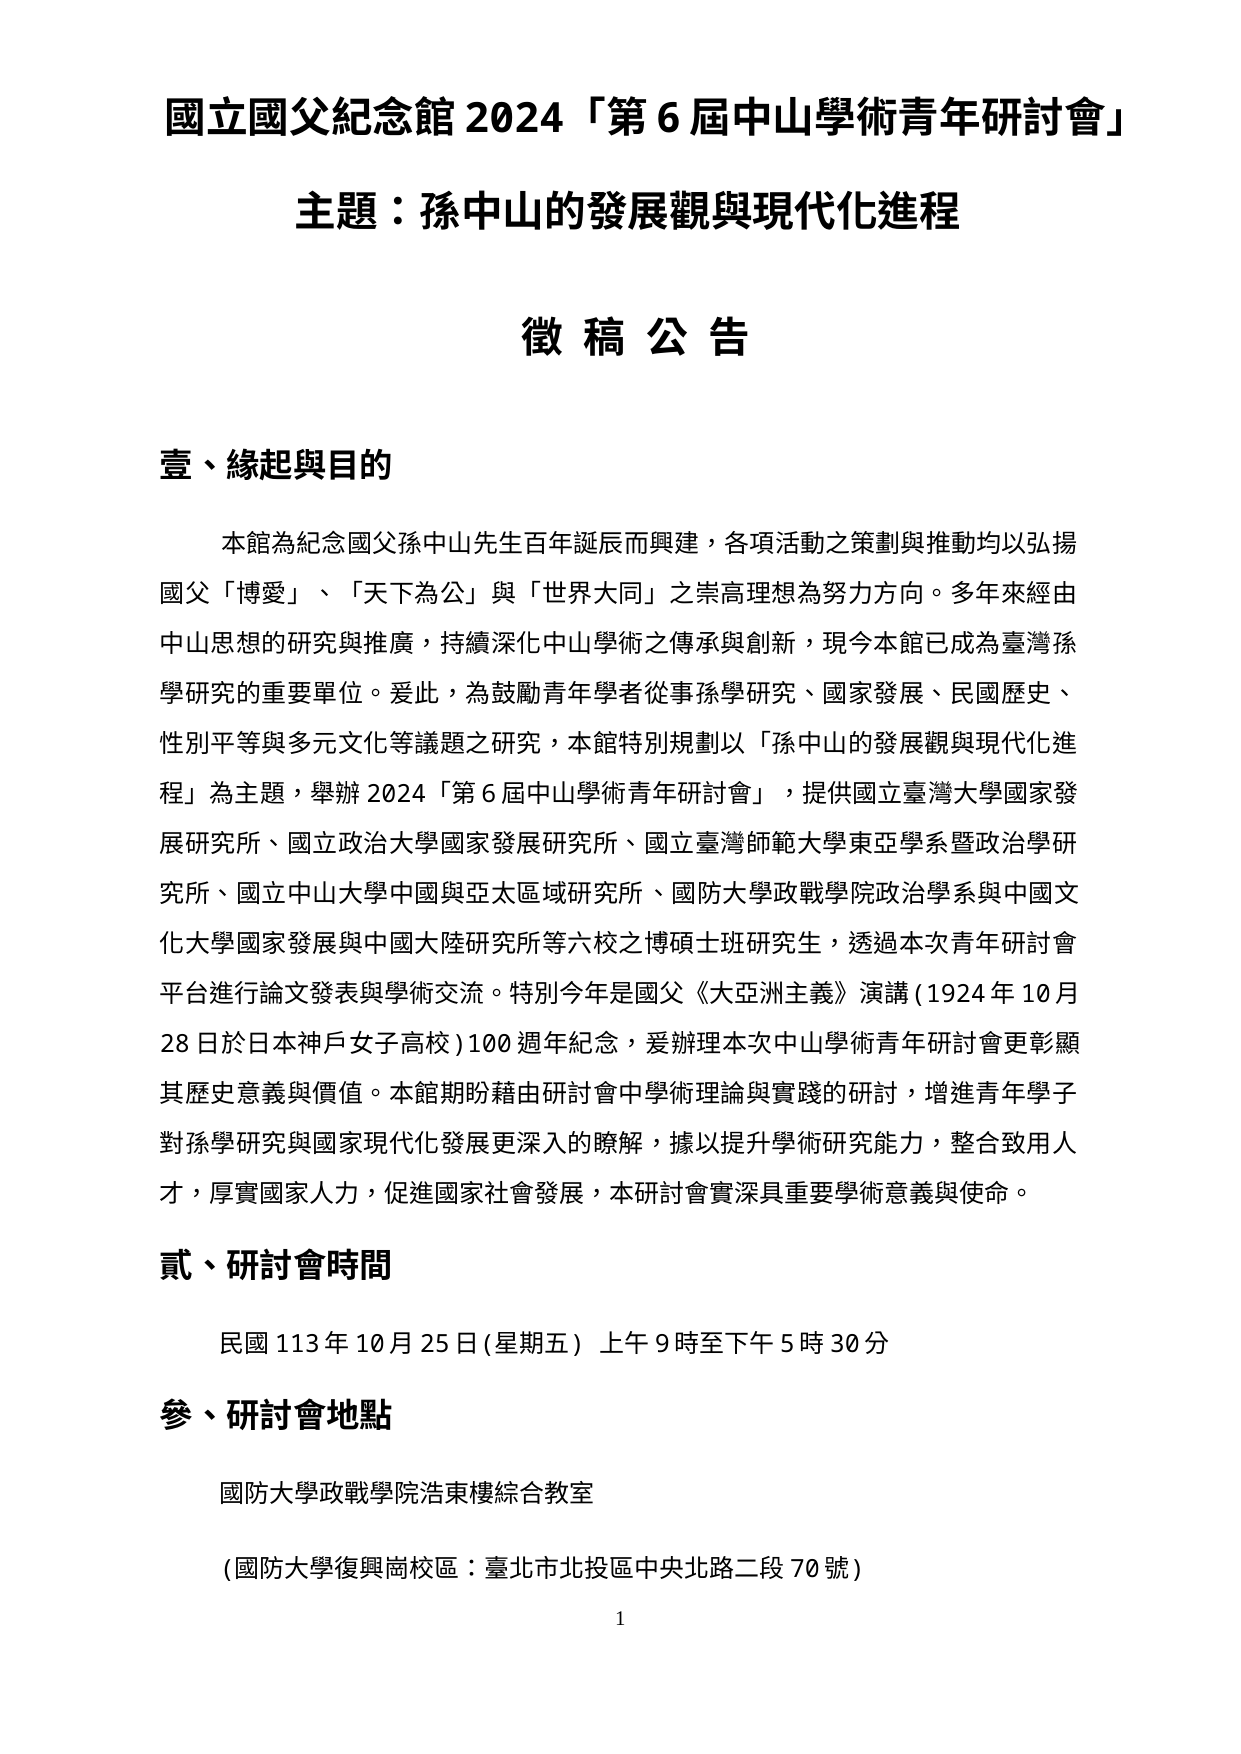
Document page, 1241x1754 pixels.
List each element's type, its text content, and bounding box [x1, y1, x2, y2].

text 國防大學政戰學院浩東樓綜合教室 [159, 1463, 1081, 1513]
text 民國113年10月25日(星期五) 上午9時至下午5時30分 [159, 1313, 1081, 1363]
text 國立國父紀念館2024「第6屆中山學術青年研討會」 [119, 93, 1152, 143]
text 徵 稿 公 告 [119, 304, 1152, 365]
text 主題：孫中山的發展觀與現代化進程 [103, 178, 1152, 239]
text 壹、緣起與目的 [119, 438, 1152, 488]
text 貳、研討會時間 [159, 1238, 1081, 1288]
text 本館為紀念國父孫中山先生百年誕辰而興建，各項活動之策劃與推動均以弘揚國父「博愛」、「天下為公」與「世界大同」之崇高理想為努力方向。多年來經由中山思想的研究與推廣，持續深化中山學術之傳承與創新，現今本館已成為臺灣孫學研究的重要單位。爰此，為鼓勵青年學者從事孫學研究、國家發展、民國歷史、性別平等與多元文化等議題之研究，本館特別規劃以「孫中山的發展觀與現代化進程」為主題，舉辦2024「第6屆中山學術青年研討會」，提供國立臺灣大學國家發展研究所、國立政治大學國家發展研究所、國立臺灣師範大學東亞學系暨政治學研究所、國立中山大學中國與亞太區域研究所、國防大學政戰學院政治學系與中國文化大學國家發展與中國大陸研究所等六校之博碩士班研究生，透過本次青年研討會平台進行論文發表與學術交流。特別今年是國父《大亞洲主義》演講(1924年10月28日於日本神戶女子高校)100週年紀念，爰辦理本次中山學術青年研討會更彰顯其歷史意義與價值。本館期盼藉由研討會中學術理論與實踐的研討，增進青年學子對孫學研究與國家現代化發展更深入的瞭解，據以提升學術研究能力，整合致用人才，厚實國家人力，促進國家社會發展，本研討會實深具重要學術意義與使命。 [159, 513, 1081, 1213]
text (國防大學復興崗校區：臺北市北投區中央北路二段70號) [159, 1538, 1081, 1588]
text 參、研討會地點 [159, 1388, 1081, 1438]
